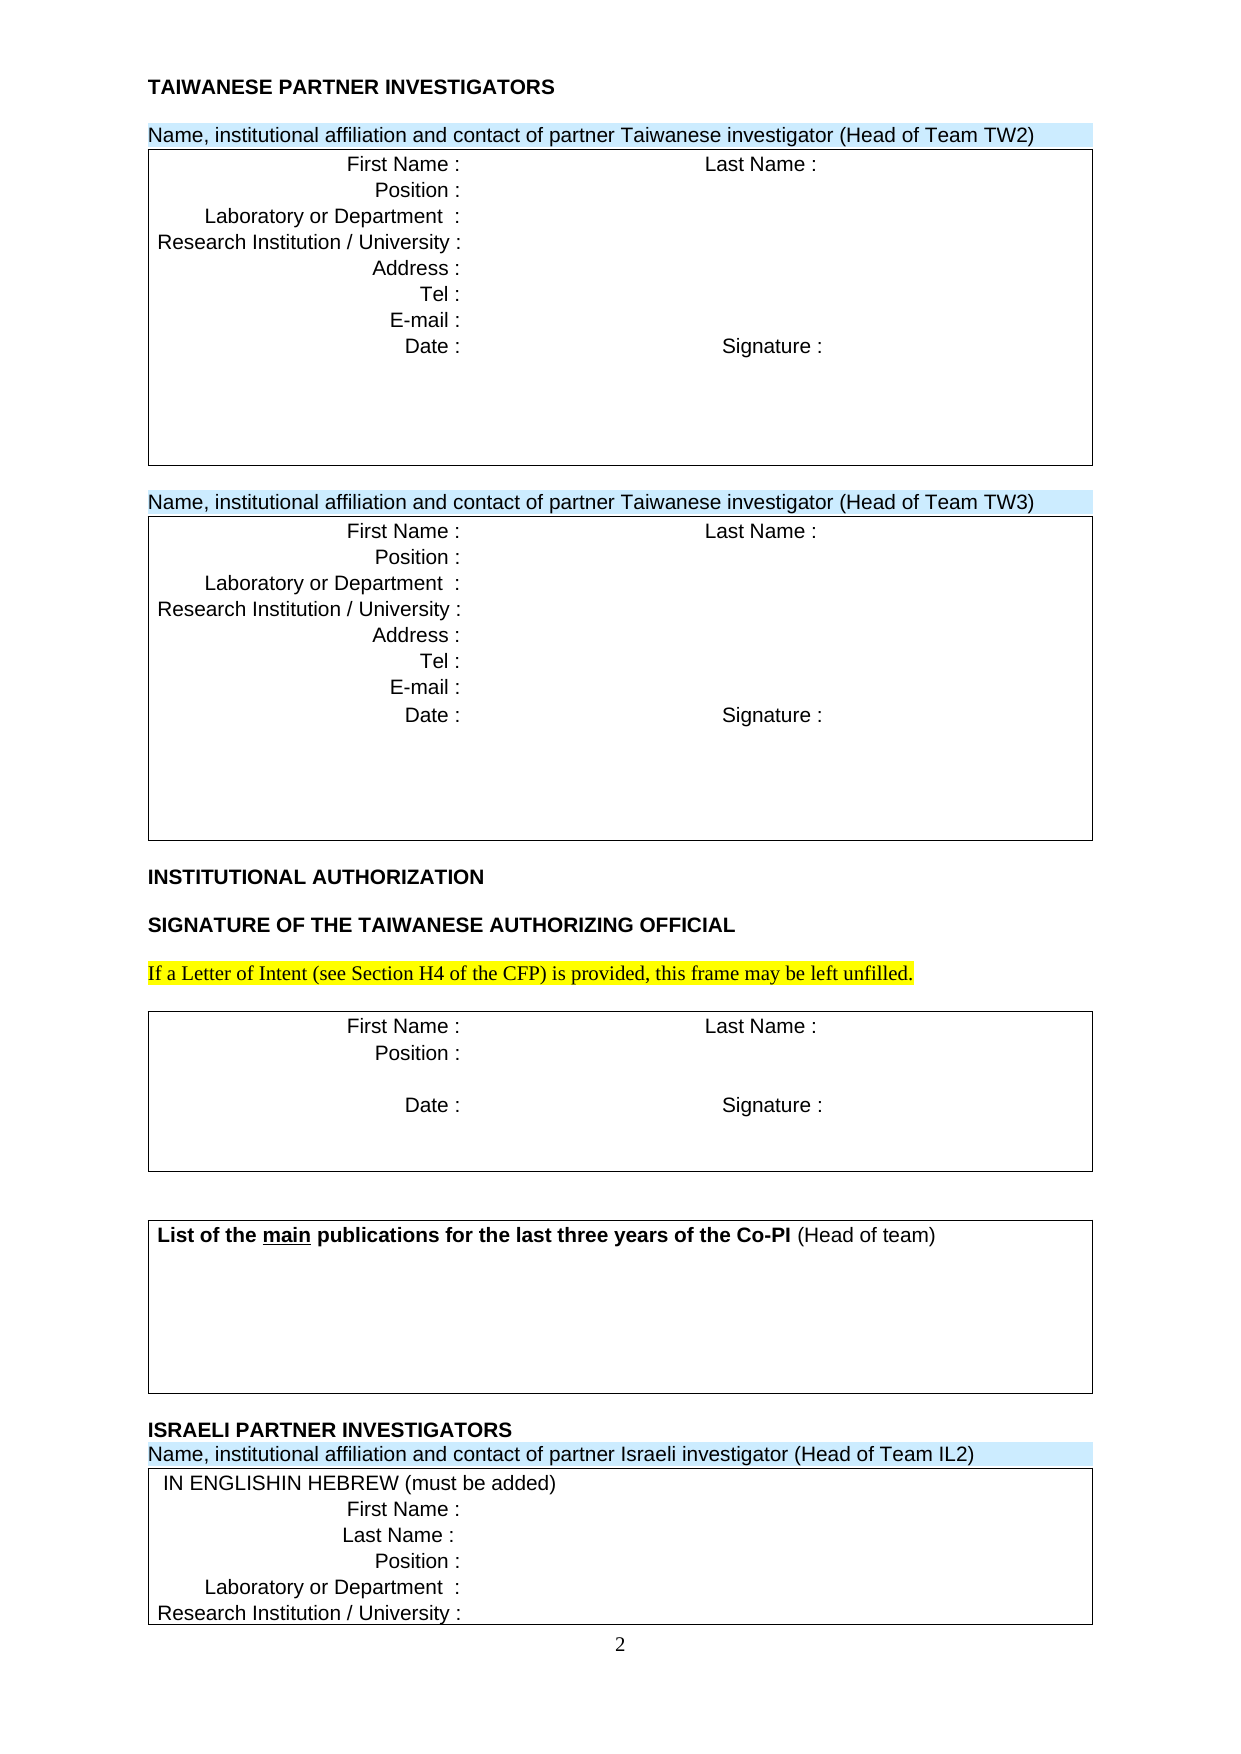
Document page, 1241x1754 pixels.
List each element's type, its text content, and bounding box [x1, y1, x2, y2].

text Last Name : [149, 1520, 1092, 1546]
text Position : [149, 542, 1092, 568]
text Tel : [149, 279, 1092, 305]
text Research Institution / University : [149, 594, 1092, 620]
text Position : [149, 1037, 1092, 1064]
text Tel : [149, 646, 1092, 672]
subtitle SIGNATURE OF THE TAIWANESE AUTHORIZING OFFICIAL [148, 913, 1093, 937]
text First Name : Last Name : [149, 517, 1092, 542]
text E-mail : [149, 672, 1092, 699]
text Date : Signature : [149, 1089, 1092, 1116]
text Name, institutional affiliation and contact of partner Israeli investigator (Head of Team IL2) [148, 1442, 1093, 1466]
text Position : [149, 175, 1092, 201]
text Position : [149, 1546, 1092, 1572]
text Date : Signature : [149, 700, 1092, 727]
text in ENGLISHIN HEBREW (must be added) [149, 1469, 1092, 1494]
text First Name : [149, 1494, 1092, 1520]
text E-mail : [149, 305, 1092, 331]
text Research Institution / University : [149, 1598, 1092, 1624]
text Name, institutional affiliation and contact of partner Taiwanese investigator (Head of Team TW2) [148, 123, 1093, 147]
text List of the main publications for the last three years of the Co-PI (Head of team) [149, 1221, 1092, 1247]
subtitle INSTITUTIONal authorization [148, 865, 1093, 889]
text First Name : Last Name : [149, 1012, 1092, 1037]
text Laboratory or Department : [149, 568, 1092, 594]
text Address : [149, 620, 1092, 646]
text First Name : Last Name : [149, 150, 1092, 175]
subtitle TaiwanESE Partner INVESTIGATORS [148, 75, 1093, 99]
text Date : Signature : [149, 331, 1092, 358]
subtitle Israeli Partner INVESTIGATORS [148, 1418, 1093, 1442]
text Address : [149, 253, 1092, 279]
text Research Institution / University : [149, 227, 1092, 253]
text Laboratory or Department : [149, 201, 1092, 227]
text Name, institutional affiliation and contact of partner Taiwanese investigator (Head of Team TW3) [148, 490, 1093, 514]
text Laboratory or Department : [149, 1572, 1092, 1598]
text If a Letter of Intent (see Section H4 of the CFP) is provided, this frame may be left unfilled. [148, 961, 1093, 985]
